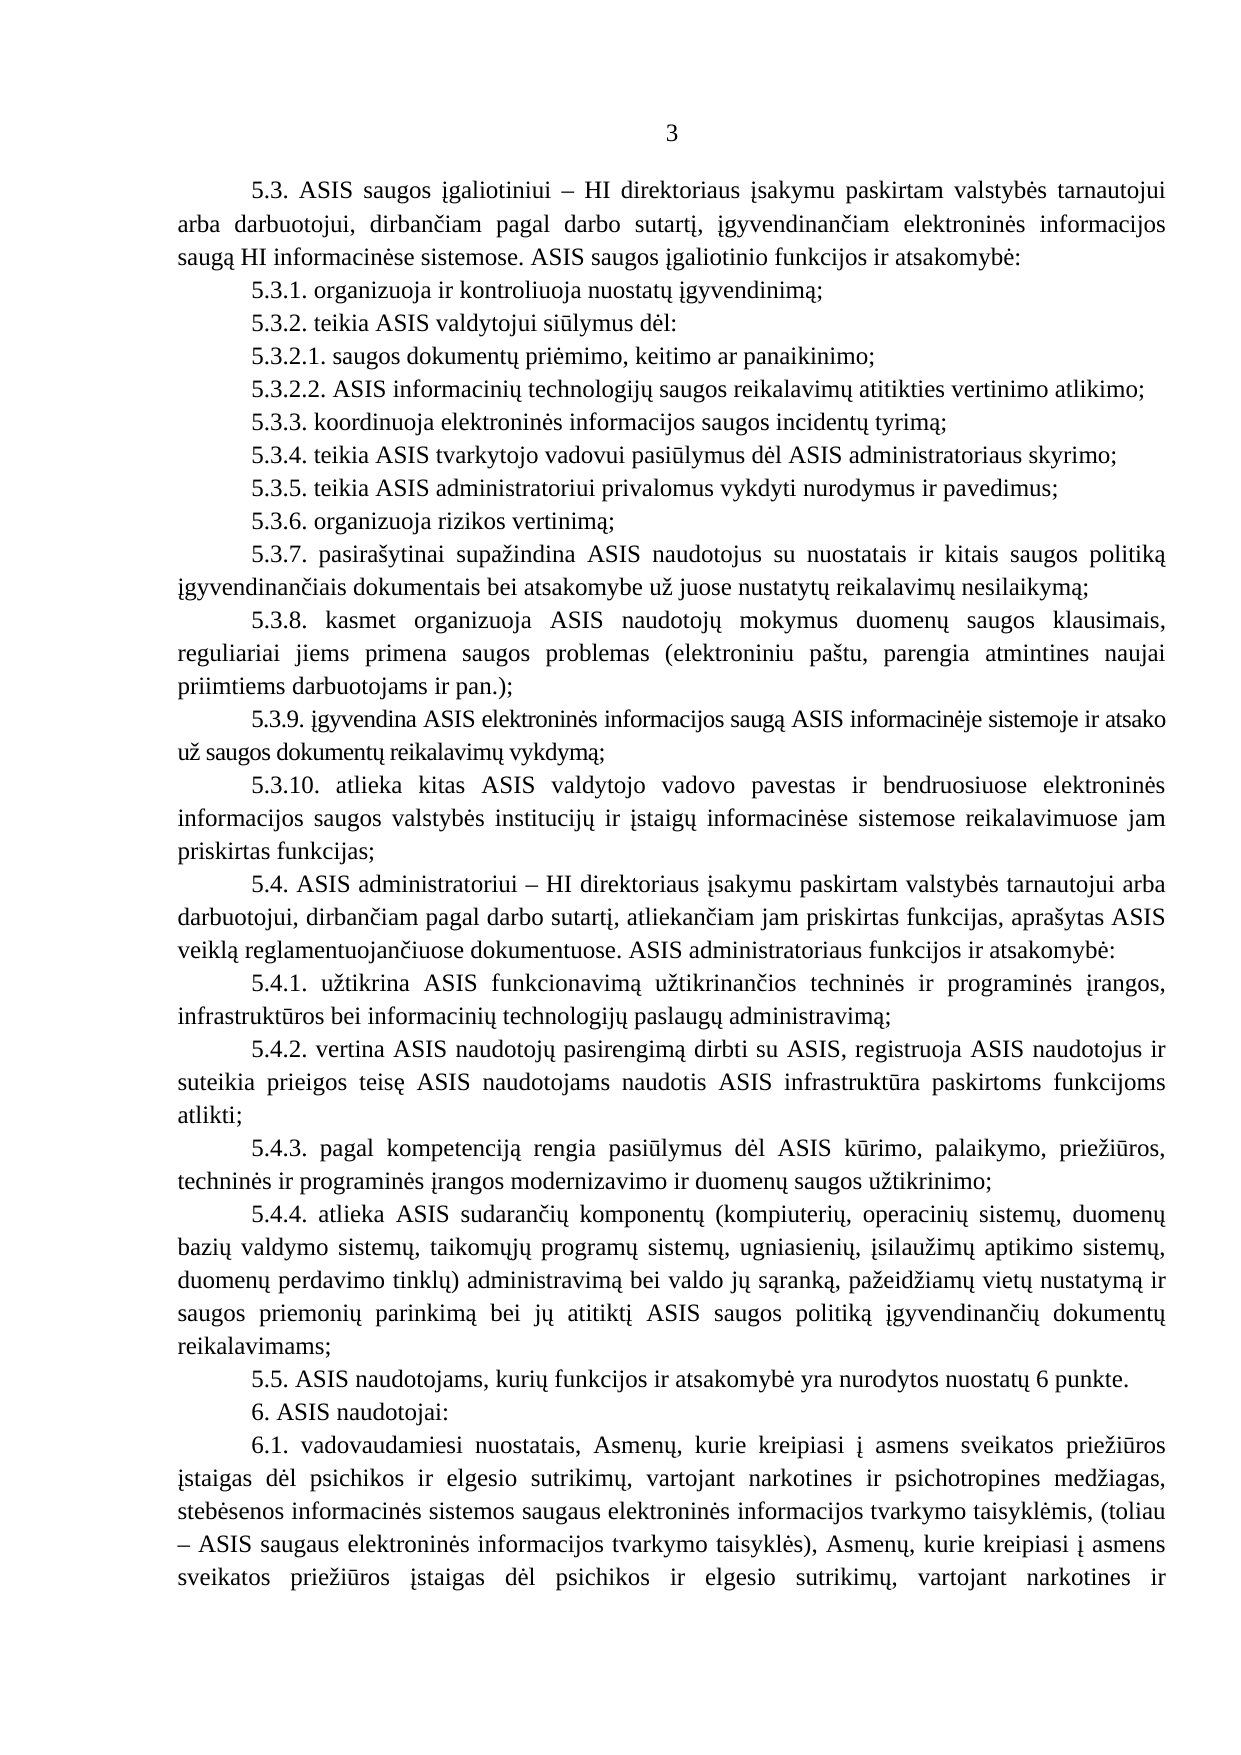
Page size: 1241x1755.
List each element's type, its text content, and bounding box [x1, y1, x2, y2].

text 5.3.10. atlieka kitas ASIS valdytojo vadovo pavestas ir bendruosiuose elektroninės informacijos saugos valstybės institucijų ir įstaigų informacinėse sistemose reikalavimuose jam priskirtas funkcijas; [177, 770, 1167, 865]
text 5.3.2. teikia ASIS valdytojui siūlymus dėl: [177, 308, 1167, 336]
text 5.3.4. teikia ASIS tvarkytojo vadovui pasiūlymus dėl ASIS administratoriaus skyrimo; [177, 440, 1167, 468]
text 5.4.4. atlieka ASIS sudarančių komponentų (kompiuterių, operacinių sistemų, duomenų bazių valdymo sistemų, taikomųjų programų sistemų, ugniasienių, įsilaužimų aptikimo sistemų, duomenų perdavimo tinklų) administravimą bei valdo jų sąranką, pažeidžiamų vietų nustatymą ir saugos priemonių parinkimą bei jų atitiktį ASIS saugos politiką įgyvendinančių dokumentų reikalavimams; [177, 1199, 1167, 1360]
text 5.3.5. teikia ASIS administratoriui privalomus vykdyti nurodymus ir pavedimus; [177, 473, 1167, 502]
text 5.4.3. pagal kompetenciją rengia pasiūlymus dėl ASIS kūrimo, palaikymo, priežiūros, techninės ir programinės įrangos modernizavimo ir duomenų saugos užtikrinimo; [177, 1133, 1167, 1195]
text 5.3.1. organizuoja ir kontroliuoja nuostatų įgyvendinimą; [177, 275, 1167, 303]
text 6. ASIS naudotojai: [177, 1397, 1167, 1426]
text 5.3.3. koordinuoja elektroninės informacijos saugos incidentų tyrimą; [177, 407, 1167, 436]
text 5.3.7. pasirašytinai supažindina ASIS naudotojus su nuostatais ir kitais saugos politiką įgyvendinančiais dokumentais bei atsakomybe už juose nustatytų reikalavimų nesilaikymą; [177, 539, 1167, 601]
text 5.4. ASIS administratoriui – HI direktoriaus įsakymu paskirtam valstybės tarnautojui arba darbuotojui, dirbančiam pagal darbo sutartį, atliekančiam jam priskirtas funkcijas, aprašytas ASIS veiklą reglamentuojančiuose dokumentuose. ASIS administratoriaus funkcijos ir atsakomybė: [177, 869, 1167, 964]
text 5.4.1. užtikrina ASIS funkcionavimą užtikrinančios techninės ir programinės įrangos, infrastruktūros bei informacinių technologijų paslaugų administravimą; [177, 968, 1167, 1030]
text 6.1. vadovaudamiesi nuostatais, Asmenų, kurie kreipiasi į asmens sveikatos priežiūros įstaigas dėl psichikos ir elgesio sutrikimų, vartojant narkotines ir psichotropines medžiagas, stebėsenos informacinės sistemos saugaus elektroninės informacijos tvarkymo taisyklėmis, (toliau – ASIS saugaus elektroninės informacijos tvarkymo taisyklės), Asmenų, kurie kreipiasi į asmens sveikatos priežiūros įstaigas dėl psichikos ir elgesio sutrikimų, vartojant narkotines ir [177, 1430, 1167, 1591]
text 5.3.2.1. saugos dokumentų priėmimo, keitimo ar panaikinimo; [177, 341, 1167, 369]
text 5.5. ASIS naudotojams, kurių funkcijos ir atsakomybė yra nurodytos nuostatų 6 punkte. [177, 1364, 1167, 1393]
text 5.3. ASIS saugos įgaliotiniui – HI direktoriaus įsakymu paskirtam valstybės tarnautojui arba darbuotojui, dirbančiam pagal darbo sutartį, įgyvendinančiam elektroninės informacijos saugą HI informacinėse sistemose. ASIS saugos įgaliotinio funkcijos ir atsakomybė: [177, 176, 1167, 270]
text 5.3.2.2. ASIS informacinių technologijų saugos reikalavimų atitikties vertinimo atlikimo; [177, 374, 1167, 402]
text 5.3.8. kasmet organizuoja ASIS naudotojų mokymus duomenų saugos klausimais, reguliariai jiems primena saugos problemas (elektroniniu paštu, parengia atmintines naujai priimtiems darbuotojams ir pan.); [177, 605, 1167, 700]
text 5.3.9. įgyvendina ASIS elektroninės informacijos saugą ASIS informacinėje sistemoje ir atsako už saugos dokumentų reikalavimų vykdymą; [177, 704, 1167, 766]
text 5.3.6. organizuoja rizikos vertinimą; [177, 506, 1167, 534]
text 5.4.2. vertina ASIS naudotojų pasirengimą dirbti su ASIS, registruoja ASIS naudotojus ir suteikia prieigos teisę ASIS naudotojams naudotis ASIS infrastruktūra paskirtoms funkcijoms atlikti; [177, 1034, 1167, 1129]
